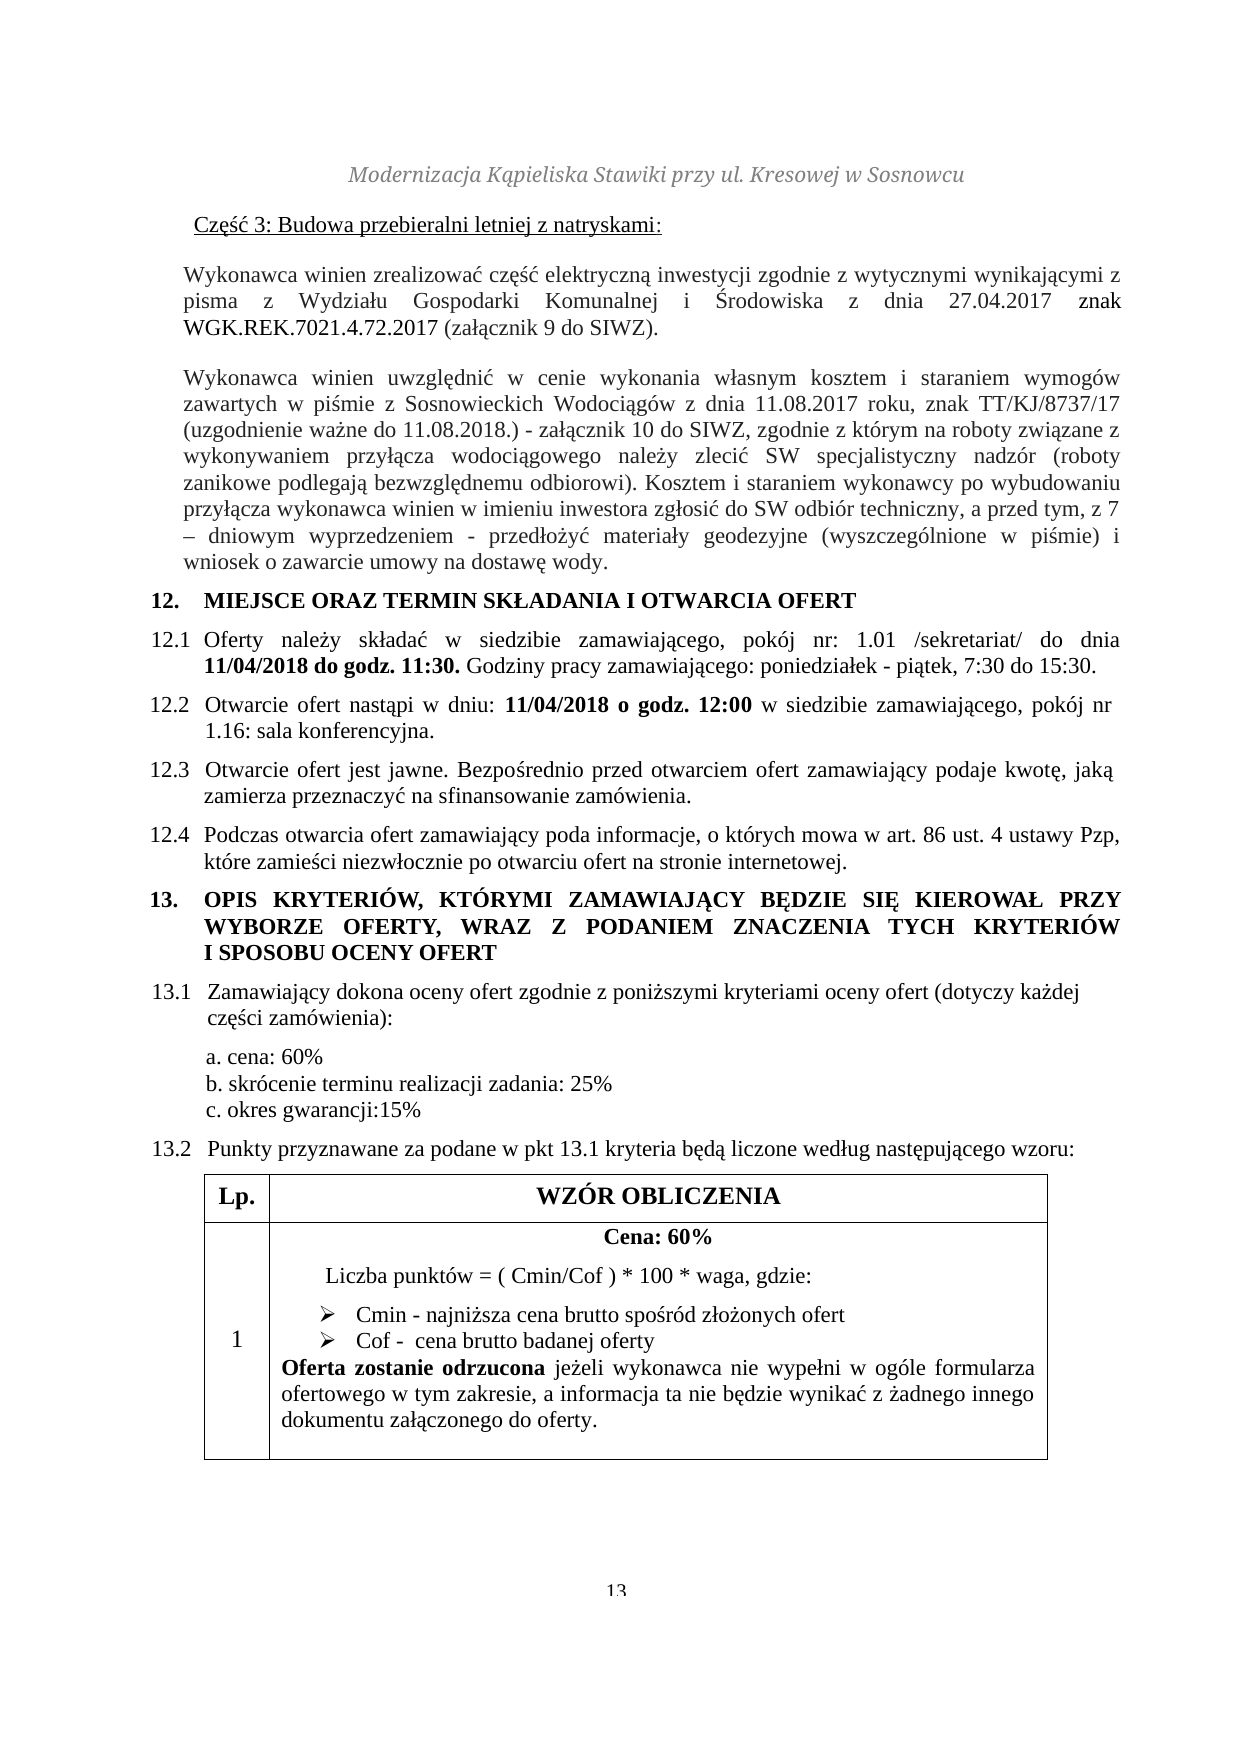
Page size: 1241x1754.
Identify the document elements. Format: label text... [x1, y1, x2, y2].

table_cell Cena: 60% Liczba punktów = ( Cmin/Cof ) * 100 * waga, gdzie: Cmin - najniższa cena brutto spośród złożonych ofert Cof - cena brutto badanej oferty Oferta zostanie odrzucona jeżeli wykonawca nie wypełni w ogóle formularza ofertowego w tym zakresie, a informacja ta nie będzie wynikać z żadnego innego dokumentu załączonego do oferty. [270, 1223, 1047, 1459]
text 12.1 Oferty należy składać w siedzibie zamawiającego, pokój nr: 1.01 /sekretariat/ do dnia 11/04/2018 do godz. 11:30. Godziny pracy zamawiającego: poniedziałek - piątek, 7:30 do 15:30. [76, 626, 1121, 678]
text 12.2 Otwarcie ofert nastąpi w dniu: 11/04/2018 o godz. 12:00 w siedzibie zamawiającego, pokój nr 1.16: sala konferencyjna. [149, 691, 1121, 744]
text Część 3: Budowa przebieralni letniej z natryskami: [177, 211, 1121, 237]
text Wykonawca winien zrealizować część elektryczną inwestycji zgodnie z wytycznymi wynikającymi z pisma z Wydziału Gospodarki Komunalnej i Środowiska z dnia 27.04.2017 znak WGK.REK.7021.4.72.2017 (załącznik 9 do SIWZ). [145, 261, 1121, 340]
text 12. MIEJSCE ORAZ TERMIN SKŁADANIA I OTWARCIA OFERT [76, 587, 1121, 613]
text 12.3 Otwarcie ofert jest jawne. Bezpośrednio przed otwarciem ofert zamawiający podaje kwotę, jaką zamierza przeznaczyć na sfinansowanie zamówienia. [149, 756, 1121, 809]
table_header Lp. [205, 1175, 269, 1222]
list c. okres gwarancji:15% [168, 1096, 1121, 1122]
table_cell 1 [205, 1223, 269, 1459]
subtitle a. cena: 60% [168, 1043, 1121, 1070]
subtitle 13.1 Zamawiający dokona oceny ofert zgodnie z poniższymi kryteriami oceny ofert (dotyczy każdej części zamówienia): [151, 978, 1121, 1031]
subtitle b. skrócenie terminu realizacji zadania: 25% [168, 1070, 1121, 1096]
list Wykonawca winien uwzględnić w cenie wykonania własnym kosztem i staraniem wymogów zawartych w piśmie z Sosnowieckich Wodociągów z dnia 11.08.2017 roku, znak TT/KJ/8737/17 (uzgodnienie ważne do 11.08.2018.) - załącznik 10 do SIWZ, zgodnie z którym na roboty związane z wykonywaniem przyłącza wodociągowego należy zlecić SW specjalistyczny nadzór (roboty zanikowe podlegają bezwzględnemu odbiorowi). Kosztem i staraniem wykonawcy po wybudowaniu przyłącza wykonawca winien w imieniu inwestora zgłosić do SW odbiór techniczny, a przed tym, z 7 – dniowym wyprzedzeniem - przedłożyć materiały geodezyjne (wyszczególnione w piśmie) i wniosek o zawarcie umowy na dostawę wody. [145, 363, 1121, 574]
subtitle 13. Opis kryteriów, którymi zamawiający będzie się kierował przy wyborze oferty, wraz z podaniem znaczenia tych kryteriów i sposobu oceny ofert [149, 887, 1121, 966]
subtitle 13.2 Punkty przyznawane za podane w pkt 13.1 kryteria będą liczone według następującego wzoru: [151, 1135, 1121, 1161]
table_header WZÓR OBLICZENIA [270, 1175, 1047, 1222]
text 12.4 Podczas otwarcia ofert zamawiający poda informacje, o których mowa w art. 86 ust. 4 ustawy Pzp, które zamieści niezwłocznie po otwarciu ofert na stronie internetowej. [149, 821, 1121, 874]
